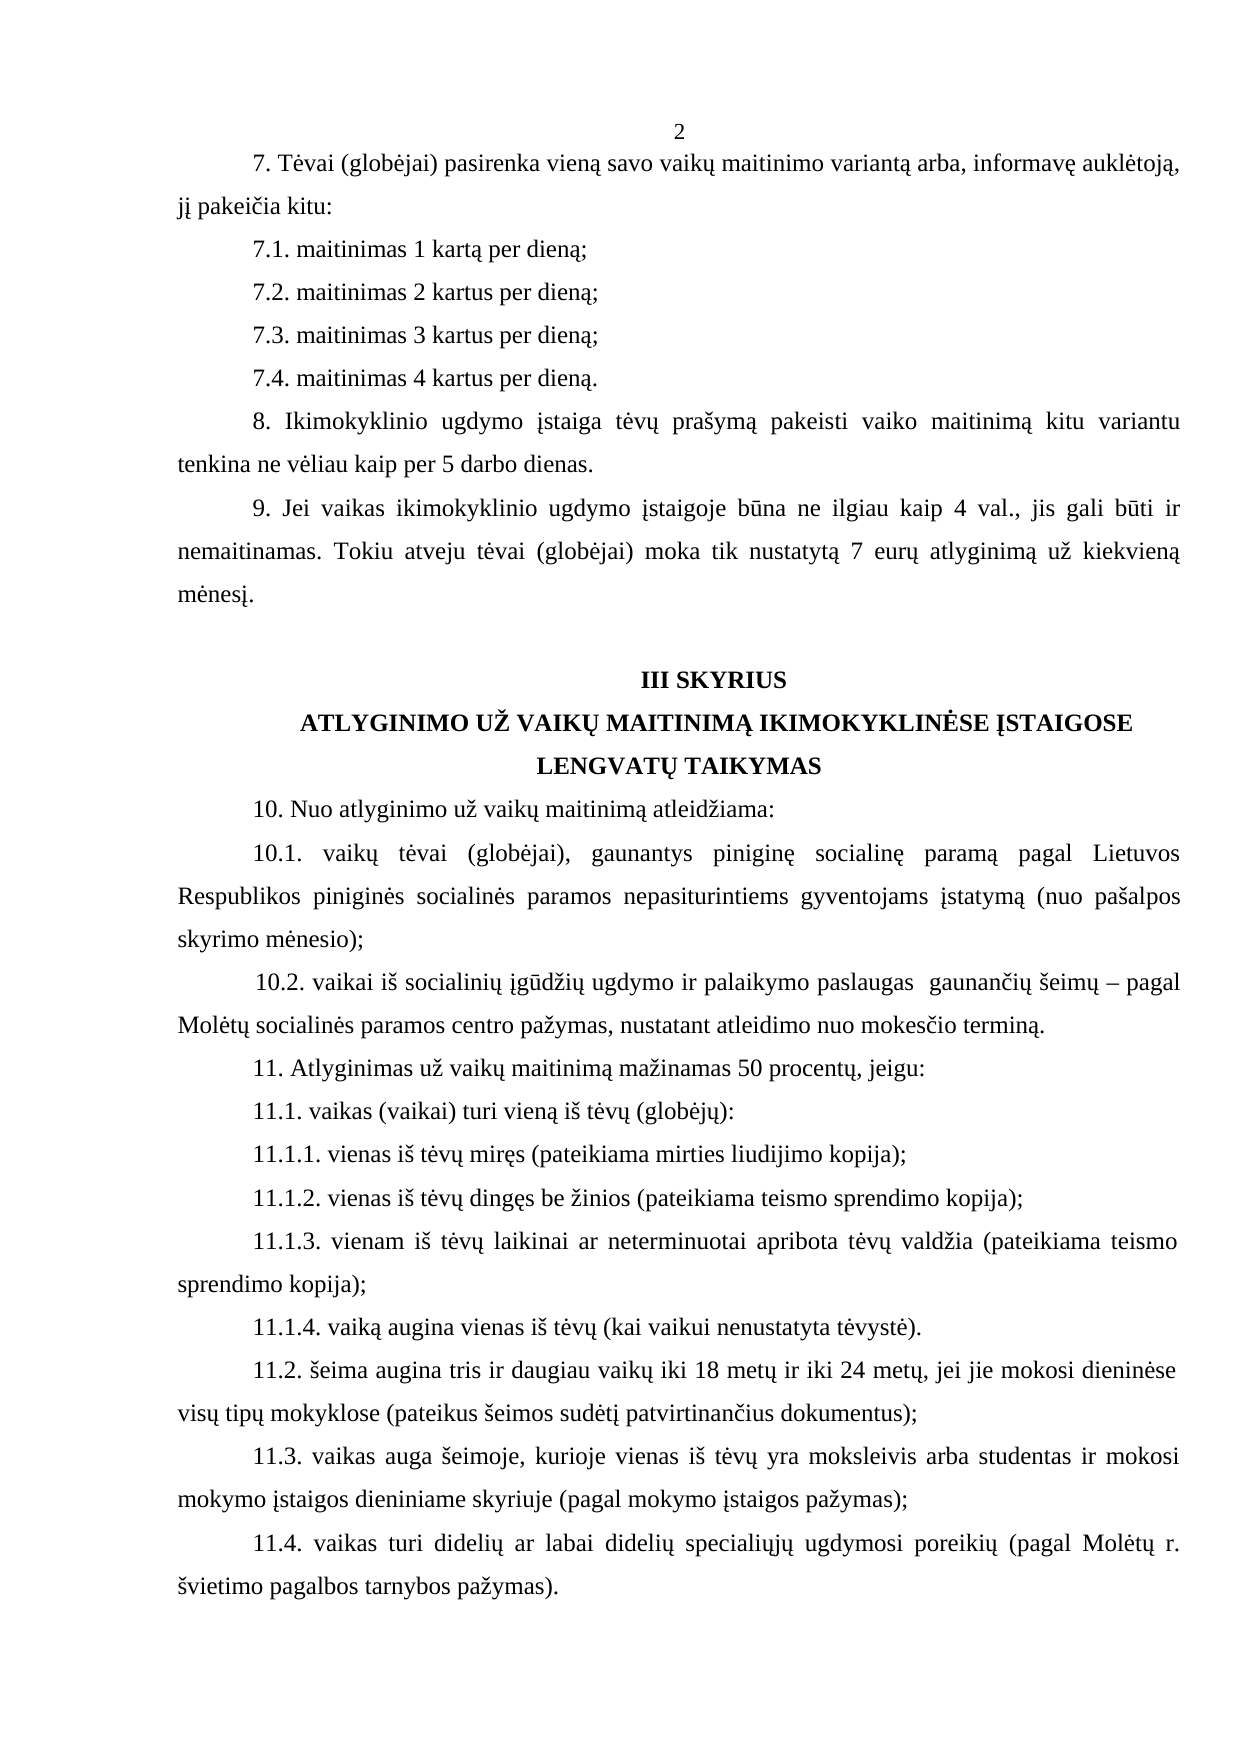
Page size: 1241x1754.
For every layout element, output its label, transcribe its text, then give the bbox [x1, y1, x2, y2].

text III SKYRIUS [177, 665, 1181, 694]
text 11.4. vaikas turi didelių ar labai didelių specialiųjų ugdymosi poreikių (pagal Molėtų r. švietimo pagalbos tarnybos pažymas). [177, 1528, 1181, 1599]
text 7.4. maitinimas 4 kartus per dieną. [177, 363, 1181, 392]
text 11.2. šeima augina tris ir daugiau vaikų iki 18 metų ir iki 24 metų, jei jie mokosi dieninėse visų tipų mokyklose (pateikus šeimos sudėtį patvirtinančius dokumentus); [177, 1355, 1178, 1427]
text 7. Tėvai (globėjai) pasirenka vieną savo vaikų maitinimo variantą arba, informavę auklėtoją, jį pakeičia kitu: [177, 148, 1181, 219]
text 8. Ikimokyklinio ugdymo įstaiga tėvų prašymą pakeisti vaiko maitinimą kitu variantu tenkina ne vėliau kaip per 5 darbo dienas. [177, 406, 1181, 478]
text 11.1. vaikas (vaikai) turi vieną iš tėvų (globėjų): [177, 1096, 1178, 1125]
text 9. Jei vaikas ikimokyklinio ugdymo įstaigoje būna ne ilgiau kaip 4 val., jis gali būti ir nemaitinamas. Tokiu atveju tėvai (globėjai) moka tik nustatytą 7 eurų atlyginimą už kiekvieną mėnesį. [177, 493, 1181, 608]
text ATLYGINIMO UŽ VAIKŲ MAITINIMĄ IKIMOKYKLINĖSE ĮSTAIGOSE LENGVATŲ TAIKYMAS [177, 708, 1181, 780]
text 11.1.4. vaiką augina vienas iš tėvų (kai vaikui nenustatyta tėvystė). [177, 1312, 1178, 1341]
text 11.3. vaikas auga šeimoje, kurioje vienas iš tėvų yra moksleivis arba studentas ir mokosi mokymo įstaigos dieniniame skyriuje (pagal mokymo įstaigos pažymas); [177, 1441, 1181, 1513]
text 10.1. vaikų tėvai (globėjai), gaunantys piniginę socialinę paramą pagal Lietuvos Respublikos piniginės socialinės paramos nepasiturintiems gyventojams įstatymą (nuo pašalpos skyrimo mėnesio); [177, 838, 1181, 953]
text 10. Nuo atlyginimo už vaikų maitinimą atleidžiama: [177, 794, 1181, 823]
text 11.1.2. vienas iš tėvų dingęs be žinios (pateikiama teismo sprendimo kopija); [177, 1183, 1178, 1211]
text 11.1.3. vienam iš tėvų laikinai ar neterminuotai apribota tėvų valdžia (pateikiama teismo sprendimo kopija); [177, 1226, 1178, 1298]
text 7.3. maitinimas 3 kartus per dieną; [177, 320, 1181, 349]
text 7.1. maitinimas 1 kartą per dieną; [177, 234, 1181, 263]
text 7.2. maitinimas 2 kartus per dieną; [177, 277, 1181, 306]
text 11.1.1. vienas iš tėvų miręs (pateikiama mirties liudijimo kopija); [177, 1139, 1178, 1168]
text 10.2. vaikai iš socialinių įgūdžių ugdymo ir palaikymo paslaugas gaunančių šeimų – pagal Molėtų socialinės paramos centro pažymas, nustatant atleidimo nuo mokesčio terminą. [177, 967, 1181, 1039]
text 11. Atlyginimas už vaikų maitinimą mažinamas 50 procentų, jeigu: [177, 1053, 1181, 1082]
